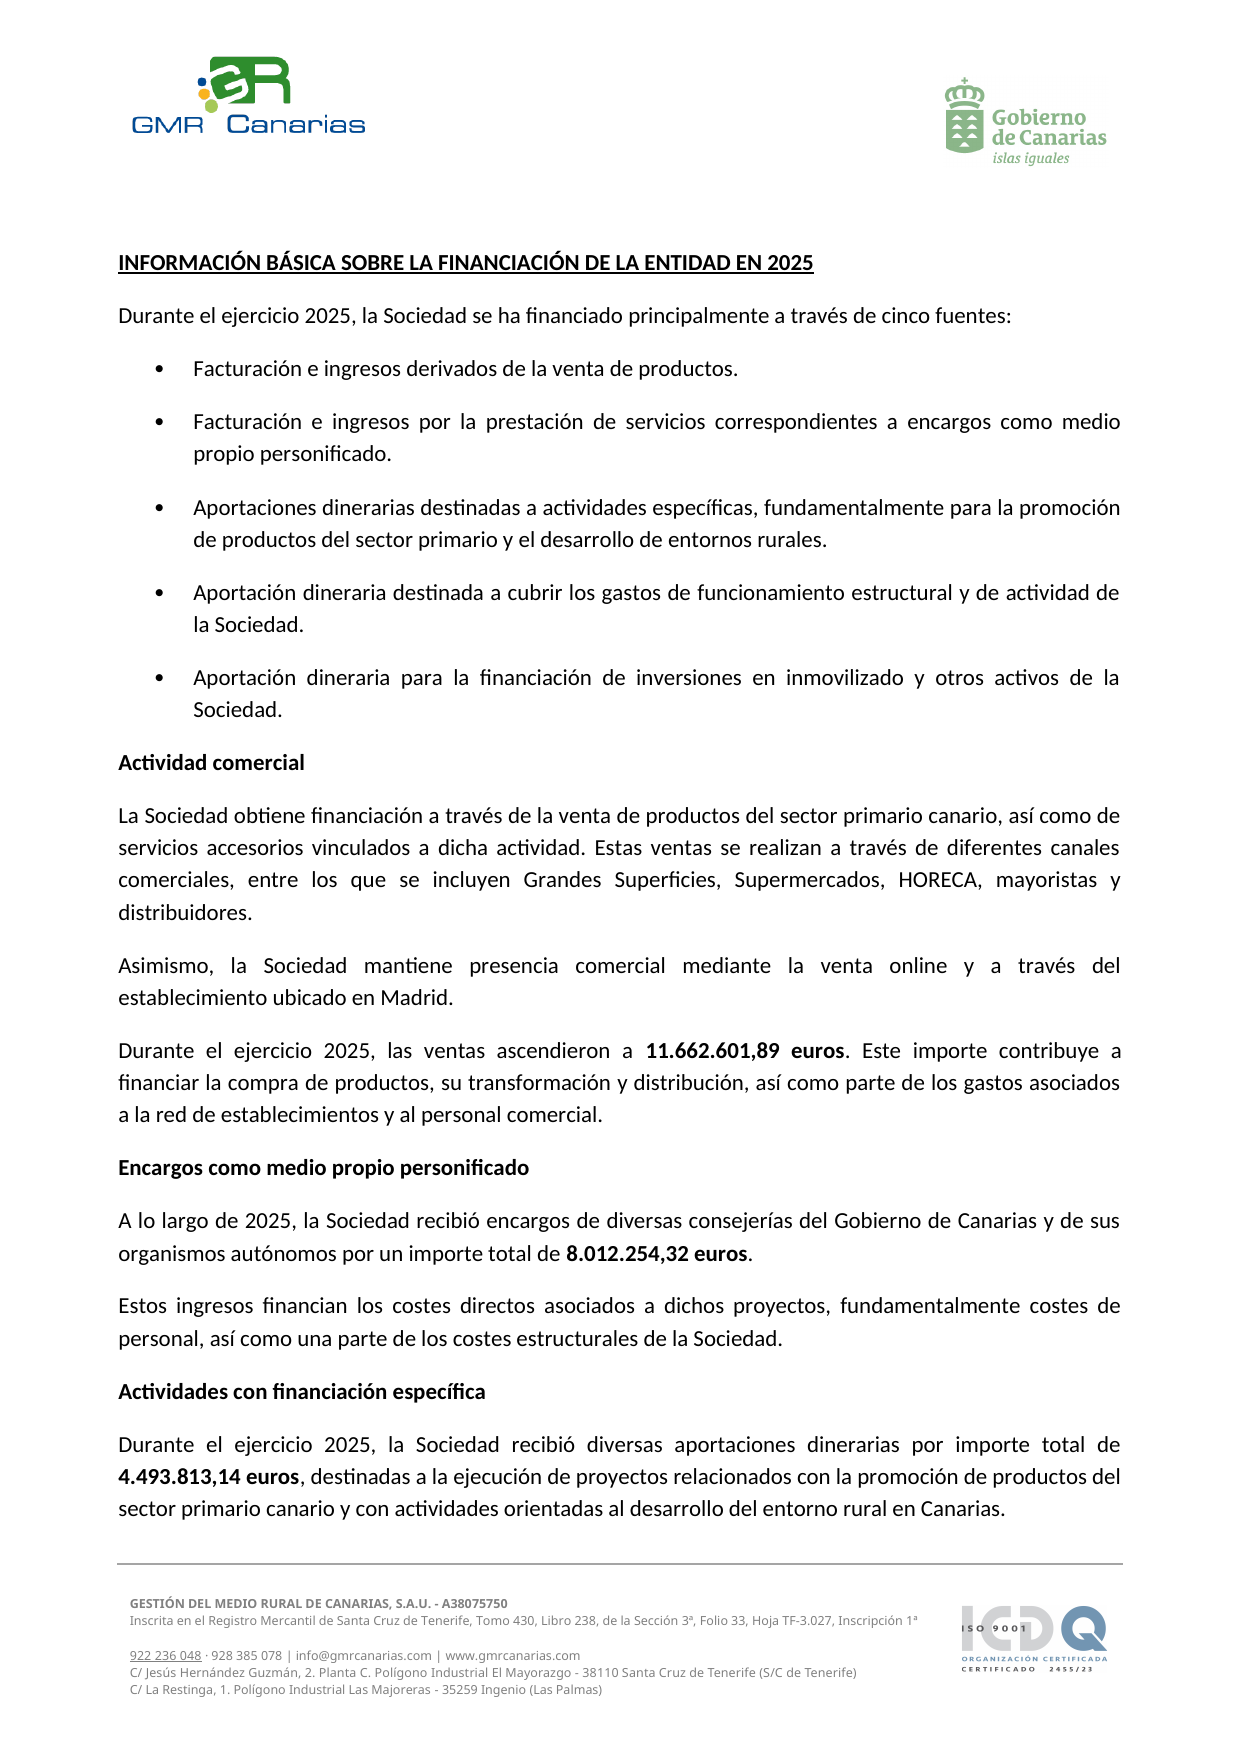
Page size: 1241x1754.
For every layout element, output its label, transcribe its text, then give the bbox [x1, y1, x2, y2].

text A lo largo de 2025, la Sociedad recibió encargos de diversas consejerías del Gobierno de Canarias y de sus organismos autónomos por un importe total de 8.012.254,32 euros. [118, 1206, 1122, 1267]
text La Sociedad obtiene financiación a través de la venta de productos del sector primario canario, así como de servicios accesorios vinculados a dicha actividad. Estas ventas se realizan a través de diferentes canales comerciales, entre los que se incluyen Grandes Superficies, Supermercados, HORECA, mayoristas y distribuidores. [118, 801, 1122, 926]
text Estos ingresos financian los costes directos asociados a dichos proyectos, fundamentalmente costes de personal, así como una parte de los costes estructurales de la Sociedad. [118, 1292, 1122, 1352]
list Aportación dineraria destinada a cubrir los gastos de funcionamiento estructural y de actividad de la Sociedad. [156, 578, 1122, 638]
text Actividades con financiación específica [118, 1377, 1122, 1405]
text Asimismo, la Sociedad mantiene presencia comercial mediante la venta online y a través del establecimiento ubicado en Madrid. [118, 951, 1122, 1011]
list Facturación e ingresos por la prestación de servicios correspondientes a encargos como medio propio personificado. [156, 407, 1122, 468]
text Encargos como medio propio personificado [118, 1153, 1122, 1181]
text Durante el ejercicio 2025, la Sociedad se ha financiado principalmente a través de cinco fuentes: [118, 301, 1122, 329]
text Durante el ejercicio 2025, las ventas ascendieron a 11.662.601,89 euros. Este importe contribuye a financiar la compra de productos, su transformación y distribución, así como parte de los gastos asociados a la red de establecimientos y al personal comercial. [118, 1036, 1122, 1128]
text Actividad comercial [118, 748, 1122, 776]
list Facturación e ingresos derivados de la venta de productos. [156, 354, 1122, 382]
list Aportaciones dinerarias destinadas a actividades específicas, fundamentalmente para la promoción de productos del sector primario y el desarrollo de entornos rurales. [156, 493, 1122, 553]
text INFORMACIÓN BÁSICA SOBRE LA FINANCIACIÓN DE LA ENTIDAD EN 2025 [118, 248, 1122, 276]
list Aportación dineraria para la financiación de inversiones en inmovilizado y otros activos de la Sociedad. [156, 663, 1122, 723]
text Durante el ejercicio 2025, la Sociedad recibió diversas aportaciones dinerarias por importe total de 4.493.813,14 euros, destinadas a la ejecución de proyectos relacionados con la promoción de productos del sector primario canario y con actividades orientadas al desarrollo del entorno rural en Canarias. [118, 1430, 1122, 1522]
